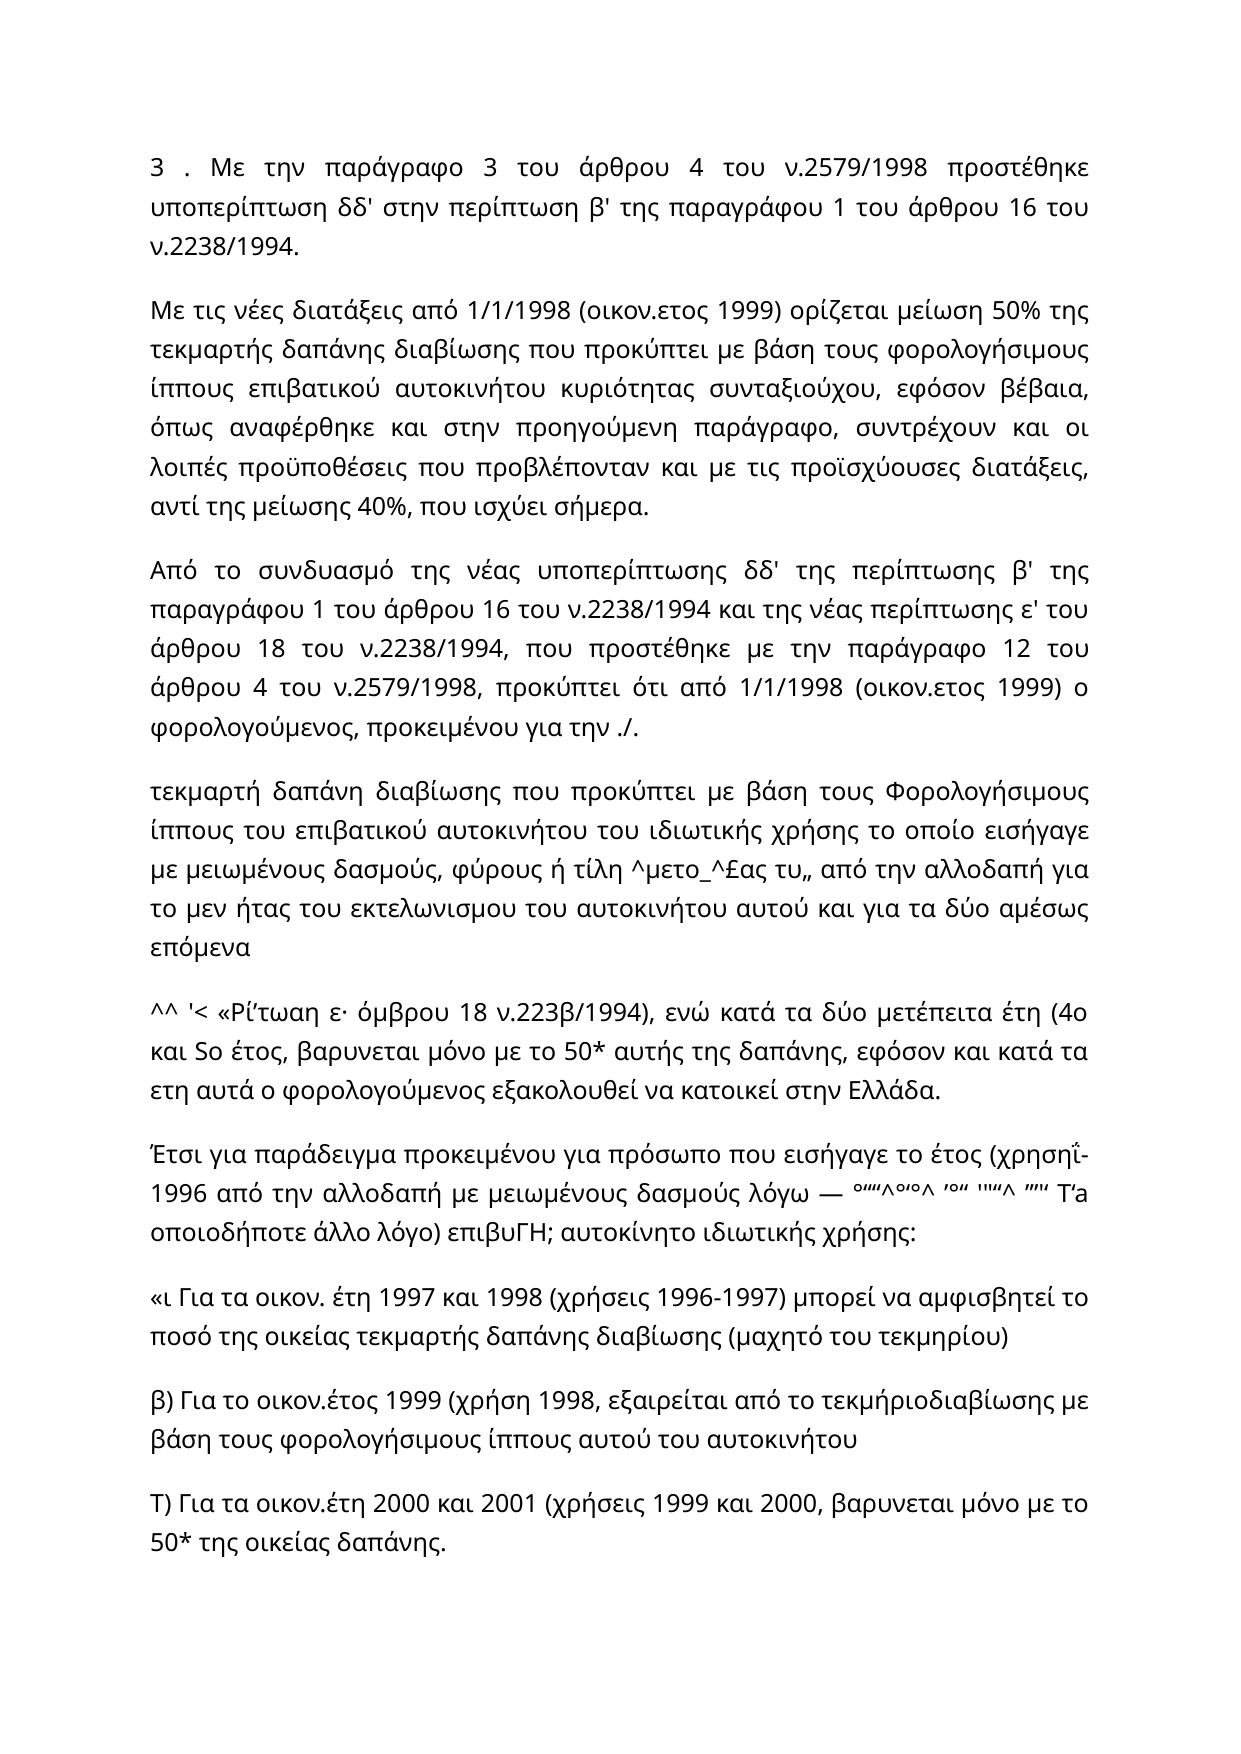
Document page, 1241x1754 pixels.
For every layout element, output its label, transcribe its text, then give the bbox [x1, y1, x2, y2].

text «ι Για τα οικον. έτη 1997 και 1998 (χρήσεις 1996-1997) μπορεί να αμφισβητεί το ποσό της οικείας τεκμαρτής δαπάνης διαβίωσης (μαχητό του τεκμηρίου) [150, 1279, 1090, 1352]
text 3 . Με την παράγραφο 3 του άρθρου 4 του ν.2579/1998 προστέθηκε υποπερίπτωση δδ' στην περίπτωση β' της παραγράφου 1 του άρθρου 16 του ν.2238/1994. [150, 150, 1090, 262]
text Έτσι για παράδειγμα προκειμένου για πρόσωπο που εισήγαγε το έτος (χρησηΐ- 1996 από την αλλοδαπή με μειωμένους δασμούς λόγω — °‘‘“^°‘°^ ’°“ '"“^ ’”'‘ T‘a οποιοδήποτε άλλο λόγο) επιβυΓΗ; αυτοκίνητο ιδιωτικής χρήσης: [150, 1137, 1090, 1249]
text β) Για το οικον.έτος 1999 (χρήση 1998, εξαιρείται από το τεκμήριοδιαβίωσης με βάση τους φορολογήσιμους ίππους αυτού του αυτοκινήτου [150, 1382, 1090, 1456]
text Τ) Για τα οικον.έτη 2000 και 2001 (χρήσεις 1999 και 2000, βαρυνεται μόνο με το 50* της οικείας δαπάνης. [150, 1486, 1090, 1559]
text τεκμαρτή δαπάνη διαβίωσης που προκύπτει με βάση τους Φορολογήσιμους ίππους του επιβατικού αυτοκινήτου του ιδιωτικής χρήσης το οποίο εισήγαγε με μειωμένους δασμούς, φύρους ή τίλη ^μετο_^£ας τυ„ από την αλλοδαπή για το μεν ήτας του εκτελωνισμου του αυτοκινήτου αυτού και για τα δύο αμέσως επόμενα [150, 773, 1090, 964]
text Από το συνδυασμό της νέας υποπερίπτωσης δδ' της περίπτωσης β' της παραγράφου 1 του άρθρου 16 του ν.2238/1994 και της νέας περίπτωσης ε' του άρθρου 18 του ν.2238/1994, που προστέθηκε με την παράγραφο 12 του άρθρου 4 του ν.2579/1998, προκύπτει ότι από 1/1/1998 (οικον.ετος 1999) ο φορολογούμενος, προκειμένου για την ./. [150, 552, 1090, 743]
text Με τις νέες διατάξεις από 1/1/1998 (οικον.ετος 1999) ορίζεται μείωση 50% της τεκμαρτής δαπάνης διαβίωσης που προκύπτει με βάση τους φορολογήσιμους ίππους επιβατικού αυτοκινήτου κυριότητας συνταξιούχου, εφόσον βέβαια, όπως αναφέρθηκε και στην προηγούμενη παράγραφο, συντρέχουν και οι λοιπές προϋποθέσεις που προβλέπονταν και με τις προϊσχύουσες διατάξεις, αντί της μείωσης 40%, που ισχύει σήμερα. [150, 292, 1090, 522]
text ^^ '< «Ρί’τωαη ε· όμβρου 18 ν.223β/1994), ενώ κατά τα δύο μετέπειτα έτη (4ο και So έτος, βαρυνεται μόνο με το 50* αυτής της δαπάνης, εφόσον και κατά τα ετη αυτά ο φορολογούμενος εξακολουθεί να κατοικεί στην Ελλάδα. [150, 994, 1090, 1107]
